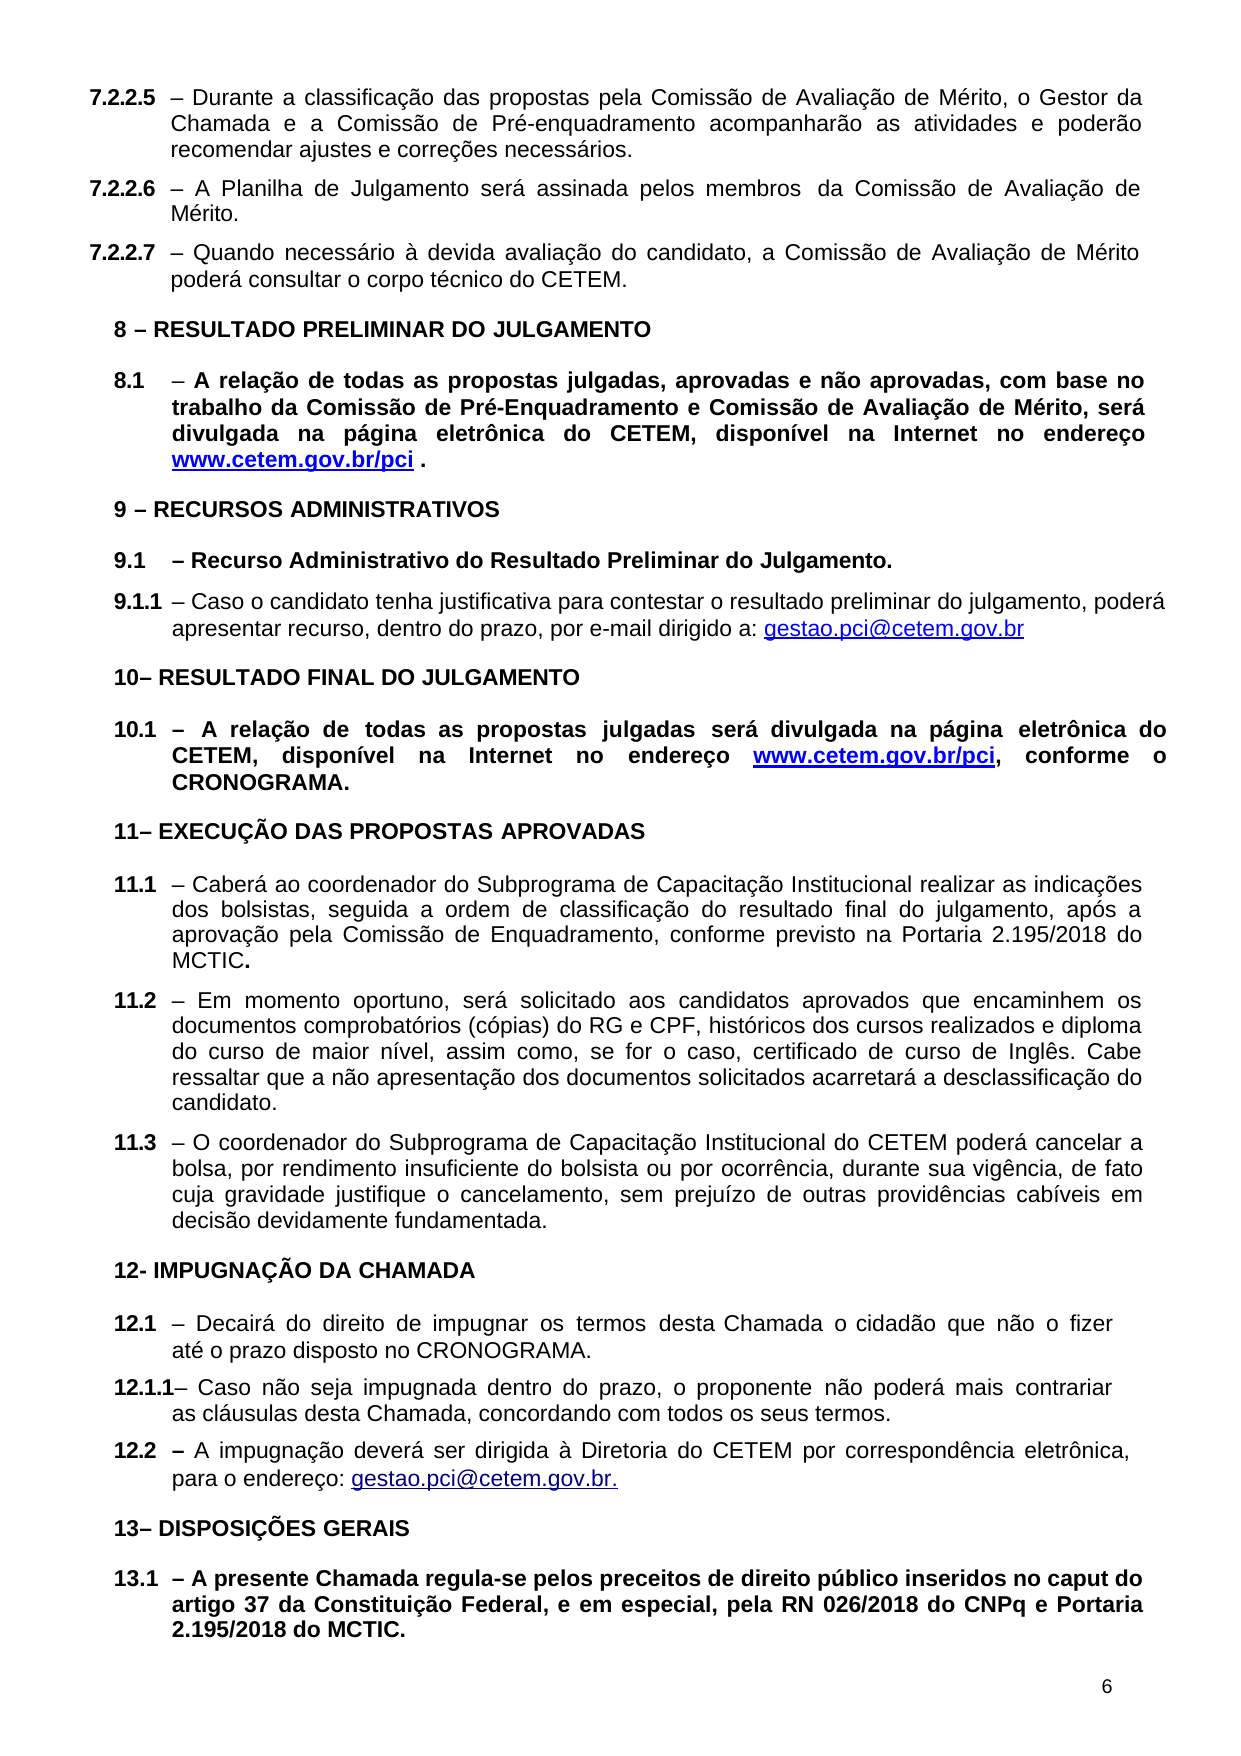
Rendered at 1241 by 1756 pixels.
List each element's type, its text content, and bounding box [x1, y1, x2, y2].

list – A relação de todas as propostas julgadas, aprovadas e não aprovadas, com base no trabalho da Comissão de Pré-Enquadramento e Comissão de Avaliação de Mérito, será divulgada na página eletrônica do CETEM, disponível na Internet no endereço www.cetem.gov.br/pci . [114, 367, 1146, 473]
list – Decairá do direito de impugnar os termos desta Chamada o cidadão que não o fizer até o prazo disposto no CRONOGRAMA. [114, 1310, 1113, 1363]
list – Caso o candidato tenha justificativa para contestar o resultado preliminar do julgamento, poderá apresentar recurso, dentro do prazo, por e-mail dirigido a: gestao.pci@cetem.gov.br [114, 588, 1166, 641]
list – RECURSOS ADMINISTRATIVOS [113, 496, 1180, 522]
list – A relação de todas as propostas julgadas será divulgada na página eletrônica do CETEM, disponível na Internet no endereço www.cetem.gov.br/pci, conforme o CRONOGRAMA. [114, 716, 1167, 795]
list – Em momento oportuno, será solicitado aos candidatos aprovados que encaminhem os documentos comprobatórios (cópias) do RG e CPF, históricos dos cursos realizados e diploma do curso de maior nível, assim como, se for o caso, certificado de curso de Inglês. Cabe ressaltar que a não apresentação dos documentos solicitados acarretará a desclassificação do candidato. [114, 988, 1143, 1116]
list – Durante a classificação das propostas pela Comissão de Avaliação de Mérito, o Gestor da Chamada e a Comissão de Pré-enquadramento acompanharão as atividades e poderão recomendar ajustes e correções necessários. [89, 84, 1143, 163]
list – EXECUÇÃO DAS PROPOSTAS APROVADAS [113, 818, 1180, 845]
list – A impugnação deverá ser dirigida à Diretoria do CETEM por correspondência eletrônica, para o endereço: gestao.pci@cetem.gov.br. [114, 1437, 1131, 1491]
list – O coordenador do Subprograma de Capacitação Institucional do CETEM poderá cancelar a bolsa, por rendimento insuficiente do bolsista ou por ocorrência, durante sua vigência, de fato cuja gravidade justifique o cancelamento, sem prejuízo de outras providências cabíveis em decisão devidamente fundamentada. [114, 1128, 1144, 1234]
list – RESULTADO FINAL DO JULGAMENTO [113, 664, 1180, 691]
list – Recurso Administrativo do Resultado Preliminar do Julgamento. [114, 547, 1180, 574]
list – RESULTADO PRELIMINAR DO JULGAMENTO [113, 316, 1180, 342]
list – A presente Chamada regula-se pelos preceitos de direito público inseridos no caput do artigo 37 da Constituição Federal, e em especial, pela RN 026/2018 do CNPq e Portaria 2.195/2018 do MCTIC. [114, 1567, 1144, 1642]
list – Caberá ao coordenador do Subprograma de Capacitação Institucional realizar as indicações dos bolsistas, seguida a ordem de classificação do resultado final do julgamento, após a aprovação pela Comissão de Enquadramento, conforme previsto na Portaria 2.195/2018 do MCTIC. [114, 872, 1143, 973]
list – A Planilha de Julgamento será assinada pelos membros da Comissão de Avaliação de Mérito. [89, 176, 1141, 226]
list - IMPUGNAÇÃO DA CHAMADA [113, 1257, 1180, 1283]
list – Quando necessário à devida avaliação do candidato, a Comissão de Avaliação de Mérito poderá consultar o corpo técnico do CETEM. [89, 239, 1141, 292]
list – DISPOSIÇÕES GERAIS [113, 1514, 1180, 1541]
list – Caso não seja impugnada dentro do prazo, o proponente não poderá mais contrariar as cláusulas desta Chamada, concordando com todos os seus termos. [114, 1374, 1113, 1427]
